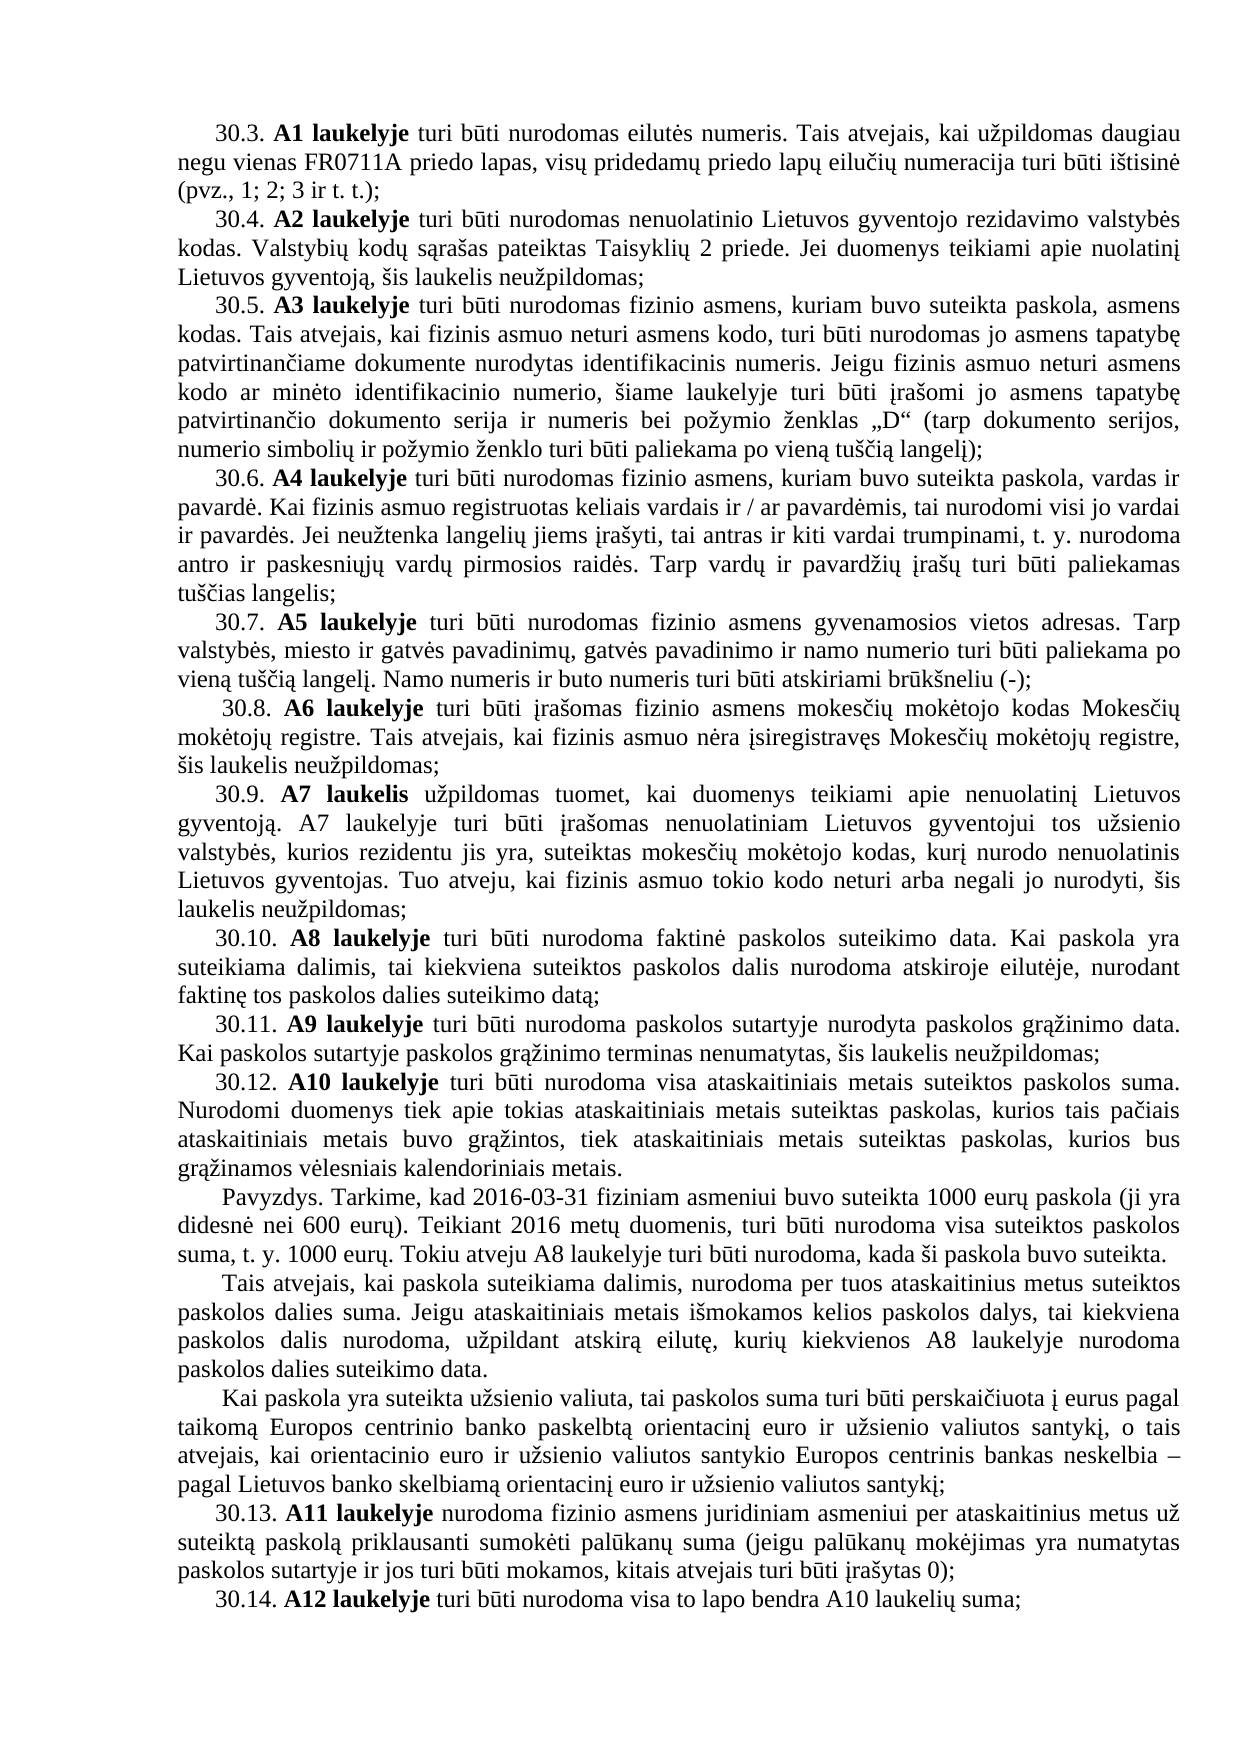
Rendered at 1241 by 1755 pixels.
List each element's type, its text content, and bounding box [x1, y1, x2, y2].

text Tais atvejais, kai paskola suteikiama dalimis, nurodoma per tuos ataskaitinius metus suteiktos paskolos dalies suma. Jeigu ataskaitiniais metais išmokamos kelios paskolos dalys, tai kiekviena paskolos dalis nurodoma, užpildant atskirą eilutę, kurių kiekvienos A8 laukelyje nurodoma paskolos dalies suteikimo data. [177, 1268, 1181, 1383]
text 30.13. A11 laukelyje nurodoma fizinio asmens juridiniam asmeniui per ataskaitinius metus už suteiktą paskolą priklausanti sumokėti palūkanų suma (jeigu palūkanų mokėjimas yra numatytas paskolos sutartyje ir jos turi būti mokamos, kitais atvejais turi būti įrašytas 0); [177, 1498, 1181, 1584]
text 30.9. A7 laukelis užpildomas tuomet, kai duomenys teikiami apie nenuolatinį Lietuvos gyventoją. A7 laukelyje turi būti įrašomas nenuolatiniam Lietuvos gyventojui tos užsienio valstybės, kurios rezidentu jis yra, suteiktas mokesčių mokėtojo kodas, kurį nurodo nenuolatinis Lietuvos gyventojas. Tuo atveju, kai fizinis asmuo tokio kodo neturi arba negali jo nurodyti, šis laukelis neužpildomas; [177, 779, 1181, 923]
text 30.4. A2 laukelyje turi būti nurodomas nenuolatinio Lietuvos gyventojo rezidavimo valstybės kodas. Valstybių kodų sąrašas pateiktas Taisyklių 2 priede. Jei duomenys teikiami apie nuolatinį Lietuvos gyventoją, šis laukelis neužpildomas; [177, 204, 1181, 291]
text 30.12. A10 laukelyje turi būti nurodoma visa ataskaitiniais metais suteiktos paskolos suma. Nurodomi duomenys tiek apie tokias ataskaitiniais metais suteiktas paskolas, kurios tais pačiais ataskaitiniais metais buvo grąžintos, tiek ataskaitiniais metais suteiktas paskolas, kurios bus grąžinamos vėlesniais kalendoriniais metais. [177, 1067, 1181, 1182]
text 30.3. A1 laukelyje turi būti nurodomas eilutės numeris. Tais atvejais, kai užpildomas daugiau negu vienas FR0711A priedo lapas, visų pridedamų priedo lapų eilučių numeracija turi būti ištisinė (pvz., 1; 2; 3 ir t. t.); [177, 118, 1181, 204]
text 30.6. A4 laukelyje turi būti nurodomas fizinio asmens, kuriam buvo suteikta paskola, vardas ir pavardė. Kai fizinis asmuo registruotas keliais vardais ir / ar pavardėmis, tai nurodomi visi jo vardai ir pavardės. Jei neužtenka langelių jiems įrašyti, tai antras ir kiti vardai trumpinami, t. y. nurodoma antro ir paskesniųjų vardų pirmosios raidės. Tarp vardų ir pavardžių įrašų turi būti paliekamas tuščias langelis; [177, 463, 1181, 607]
text 30.10. A8 laukelyje turi būti nurodoma faktinė paskolos suteikimo data. Kai paskola yra suteikiama dalimis, tai kiekviena suteiktos paskolos dalis nurodoma atskiroje eilutėje, nurodant faktinę tos paskolos dalies suteikimo datą; [177, 923, 1181, 1009]
text 30.8. A6 laukelyje turi būti įrašomas fizinio asmens mokesčių mokėtojo kodas Mokesčių mokėtojų registre. Tais atvejais, kai fizinis asmuo nėra įsiregistravęs Mokesčių mokėtojų registre, šis laukelis neužpildomas; [177, 693, 1181, 779]
text 30.5. A3 laukelyje turi būti nurodomas fizinio asmens, kuriam buvo suteikta paskola, asmens kodas. Tais atvejais, kai fizinis asmuo neturi asmens kodo, turi būti nurodomas jo asmens tapatybę patvirtinančiame dokumente nurodytas identifikacinis numeris. Jeigu fizinis asmuo neturi asmens kodo ar minėto identifikacinio numerio, šiame laukelyje turi būti įrašomi jo asmens tapatybę patvirtinančio dokumento serija ir numeris bei požymio ženklas „D“ (tarp dokumento serijos, numerio simbolių ir požymio ženklo turi būti paliekama po vieną tuščią langelį); [177, 291, 1181, 463]
text Kai paskola yra suteikta užsienio valiuta, tai paskolos suma turi būti perskaičiuota į eurus pagal taikomą Europos centrinio banko paskelbtą orientacinį euro ir užsienio valiutos santykį, o tais atvejais, kai orientacinio euro ir užsienio valiutos santykio Europos centrinis bankas neskelbia – pagal Lietuvos banko skelbiamą orientacinį euro ir užsienio valiutos santykį; [177, 1383, 1181, 1498]
text Pavyzdys. Tarkime, kad 2016-03-31 fiziniam asmeniui buvo suteikta 1000 eurų paskola (ji yra didesnė nei 600 eurų). Teikiant 2016 metų duomenis, turi būti nurodoma visa suteiktos paskolos suma, t. y. 1000 eurų. Tokiu atveju A8 laukelyje turi būti nurodoma, kada ši paskola buvo suteikta. [177, 1182, 1181, 1268]
text 30.11. A9 laukelyje turi būti nurodoma paskolos sutartyje nurodyta paskolos grąžinimo data. Kai paskolos sutartyje paskolos grąžinimo terminas nenumatytas, šis laukelis neužpildomas; [177, 1009, 1181, 1067]
text 30.14. A12 laukelyje turi būti nurodoma visa to lapo bendra A10 laukelių suma; [177, 1584, 1181, 1613]
text 30.7. A5 laukelyje turi būti nurodomas fizinio asmens gyvenamosios vietos adresas. Tarp valstybės, miesto ir gatvės pavadinimų, gatvės pavadinimo ir namo numerio turi būti paliekama po vieną tuščią langelį. Namo numeris ir buto numeris turi būti atskiriami brūkšneliu (-); [177, 607, 1181, 693]
